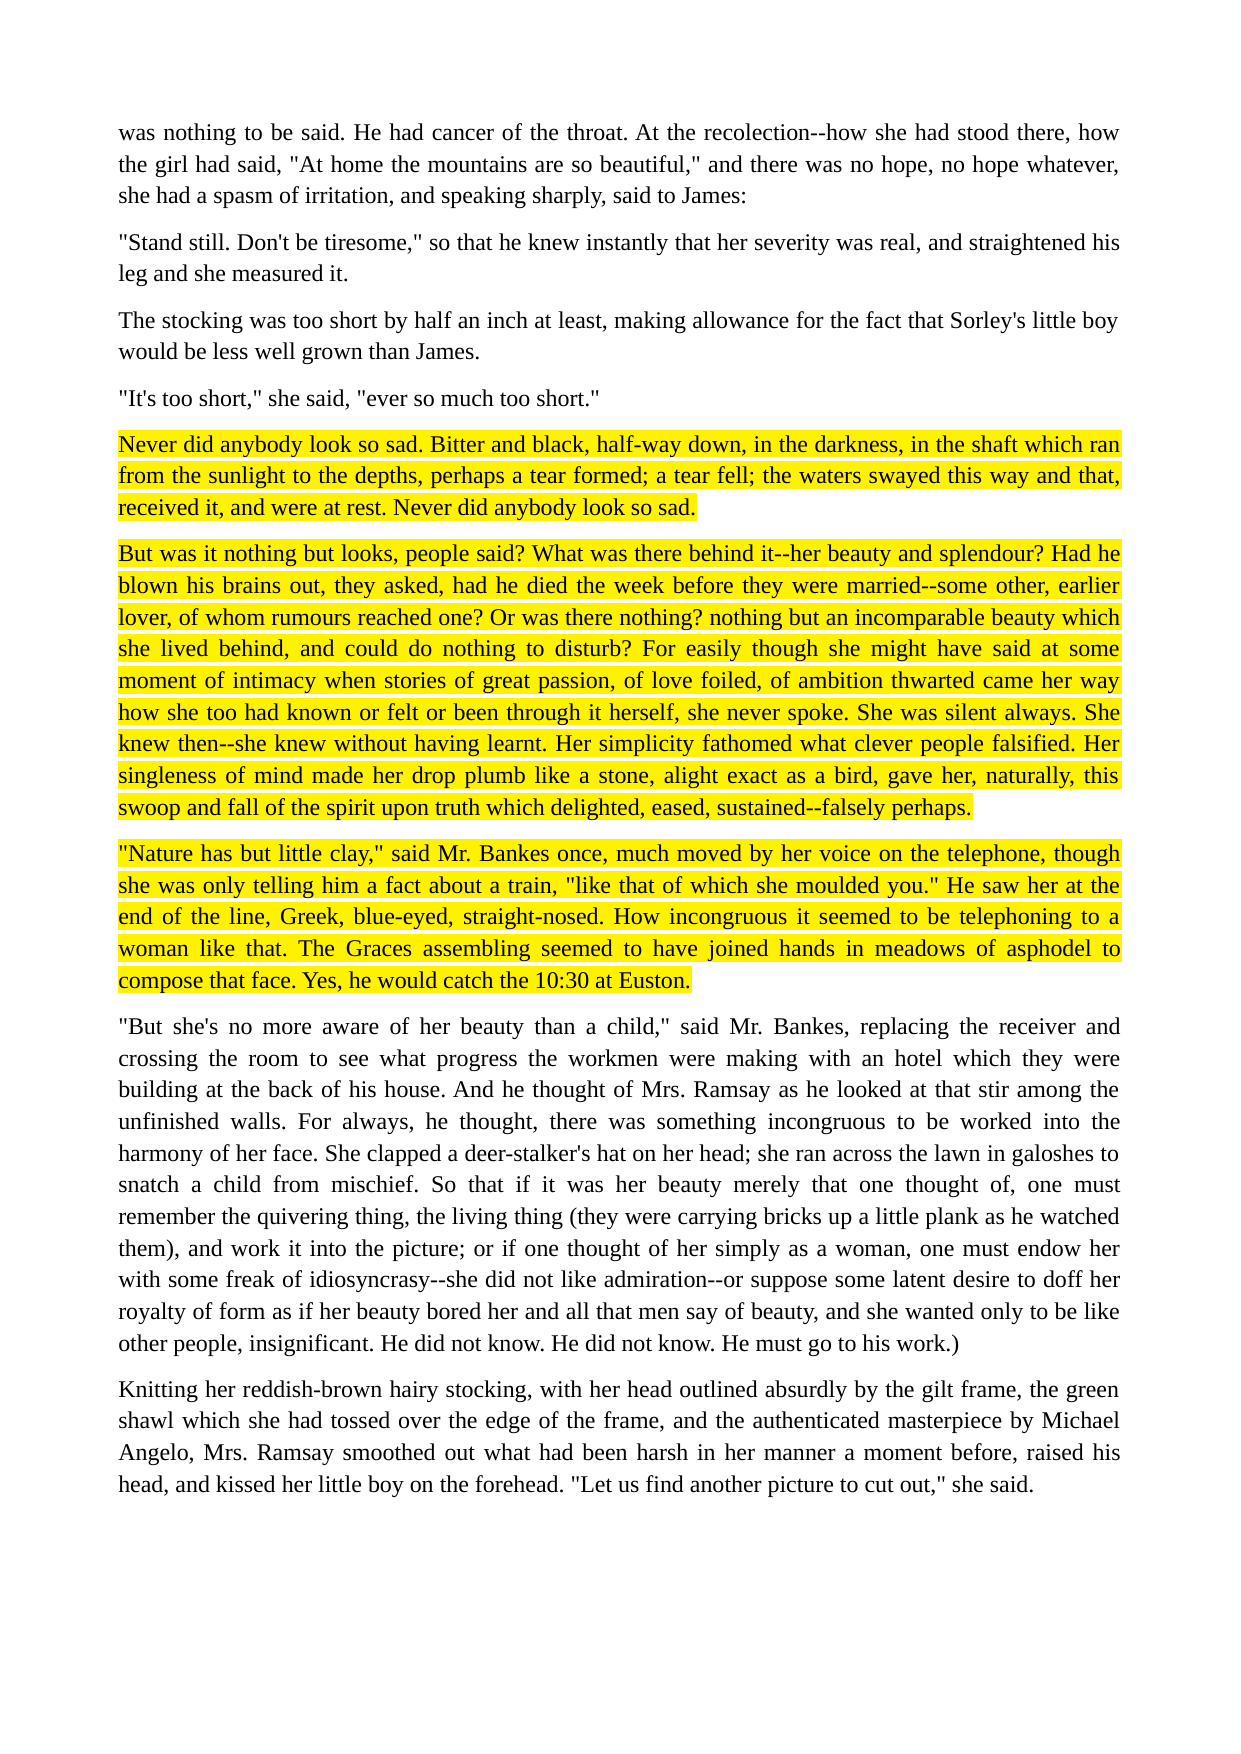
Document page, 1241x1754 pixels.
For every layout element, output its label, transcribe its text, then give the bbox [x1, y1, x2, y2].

text But was it nothing but looks, people said? What was there behind it--her beauty and splendour? Had he blown his brains out, they asked, had he died the week before they were married--some other, earlier lover, of whom rumours reached one? Or was there nothing? nothing but an incomparable beauty which she lived behind, and could do nothing to disturb? For easily though she might have said at some moment of intimacy when stories of great passion, of love foiled, of ambition thwarted came her way how she too had known or felt or been through it herself, she never spoke. She was silent always. She knew then--she knew without having learnt. Her simplicity fathomed what clever people falsified. Her singleness of mind made her drop plumb like a stone, alight exact as a bird, gave her, naturally, this swoop and fall of the spirit upon truth which delighted, eased, sustained--falsely perhaps. [118, 539, 1122, 820]
text "Nature has but little clay," said Mr. Bankes once, much moved by her voice on the telephone, though she was only telling him a fact about a train, "like that of which she moulded you." He saw her at the end of the line, Greek, blue-eyed, straight-nosed. How incongruous it seemed to be telephoning to a woman like that. The Graces assembling seemed to have joined hands in meadows of asphodel to compose that face. Yes, he would catch the 10:30 at Euston. [118, 839, 1122, 993]
text was nothing to be said. He had cancer of the throat. At the recolection--how she had stood there, how the girl had said, "At home the mountains are so beautiful," and there was no hope, no hope whatever, she had a spasm of irritation, and speaking sharply, said to James: [118, 118, 1122, 209]
text "Stand still. Don't be tiresome," so that he knew instantly that her severity was real, and straightened his leg and she measured it. [118, 228, 1122, 287]
text Knitting her reddish-brown hairy stocking, with her head outlined absurdly by the gilt frame, the green shawl which she had tossed over the edge of the frame, and the authenticated masterpiece by Michael Angelo, Mrs. Ramsay smoothed out what had been harsh in her manner a moment before, raised his head, and kissed her little boy on the forehead. "Let us find another picture to cut out," she said. [118, 1375, 1122, 1497]
text Never did anybody look so sad. Bitter and black, half-way down, in the darkness, in the shaft which ran from the sunlight to the depths, perhaps a tear formed; a tear fell; the waters swayed this way and that, received it, and were at rest. Never did anybody look so sad. [118, 430, 1122, 521]
text "It's too short," she said, "ever so much too short." [118, 383, 1122, 411]
text "But she's no more aware of her beauty than a child," said Mr. Bankes, replacing the receiver and crossing the room to see what progress the workmen were making with an hotel which they were building at the back of his house. And he thought of Mrs. Ramsay as he looked at that stir among the unfinished walls. For always, he thought, there was something incongruous to be worked into the harmony of her face. She clapped a deer-stalker's hat on her head; she ran across the lawn in galoshes to snatch a child from mischief. So that if it was her beauty merely that one thought of, one must remember the quivering thing, the living thing (they were carrying bricks up a little plank as he watched them), and work it into the picture; or if one thought of her simply as a woman, one must endow her with some freak of idiosyncrasy--she did not like admiration--or suppose some latent desire to doff her royalty of form as if her beauty bored her and all that men say of beauty, and she wanted only to be like other people, insignificant. He did not know. He did not know. He must go to his work.) [118, 1012, 1122, 1356]
text The stocking was too short by half an inch at least, making allowance for the fact that Sorley's little boy would be less well grown than James. [118, 306, 1122, 365]
